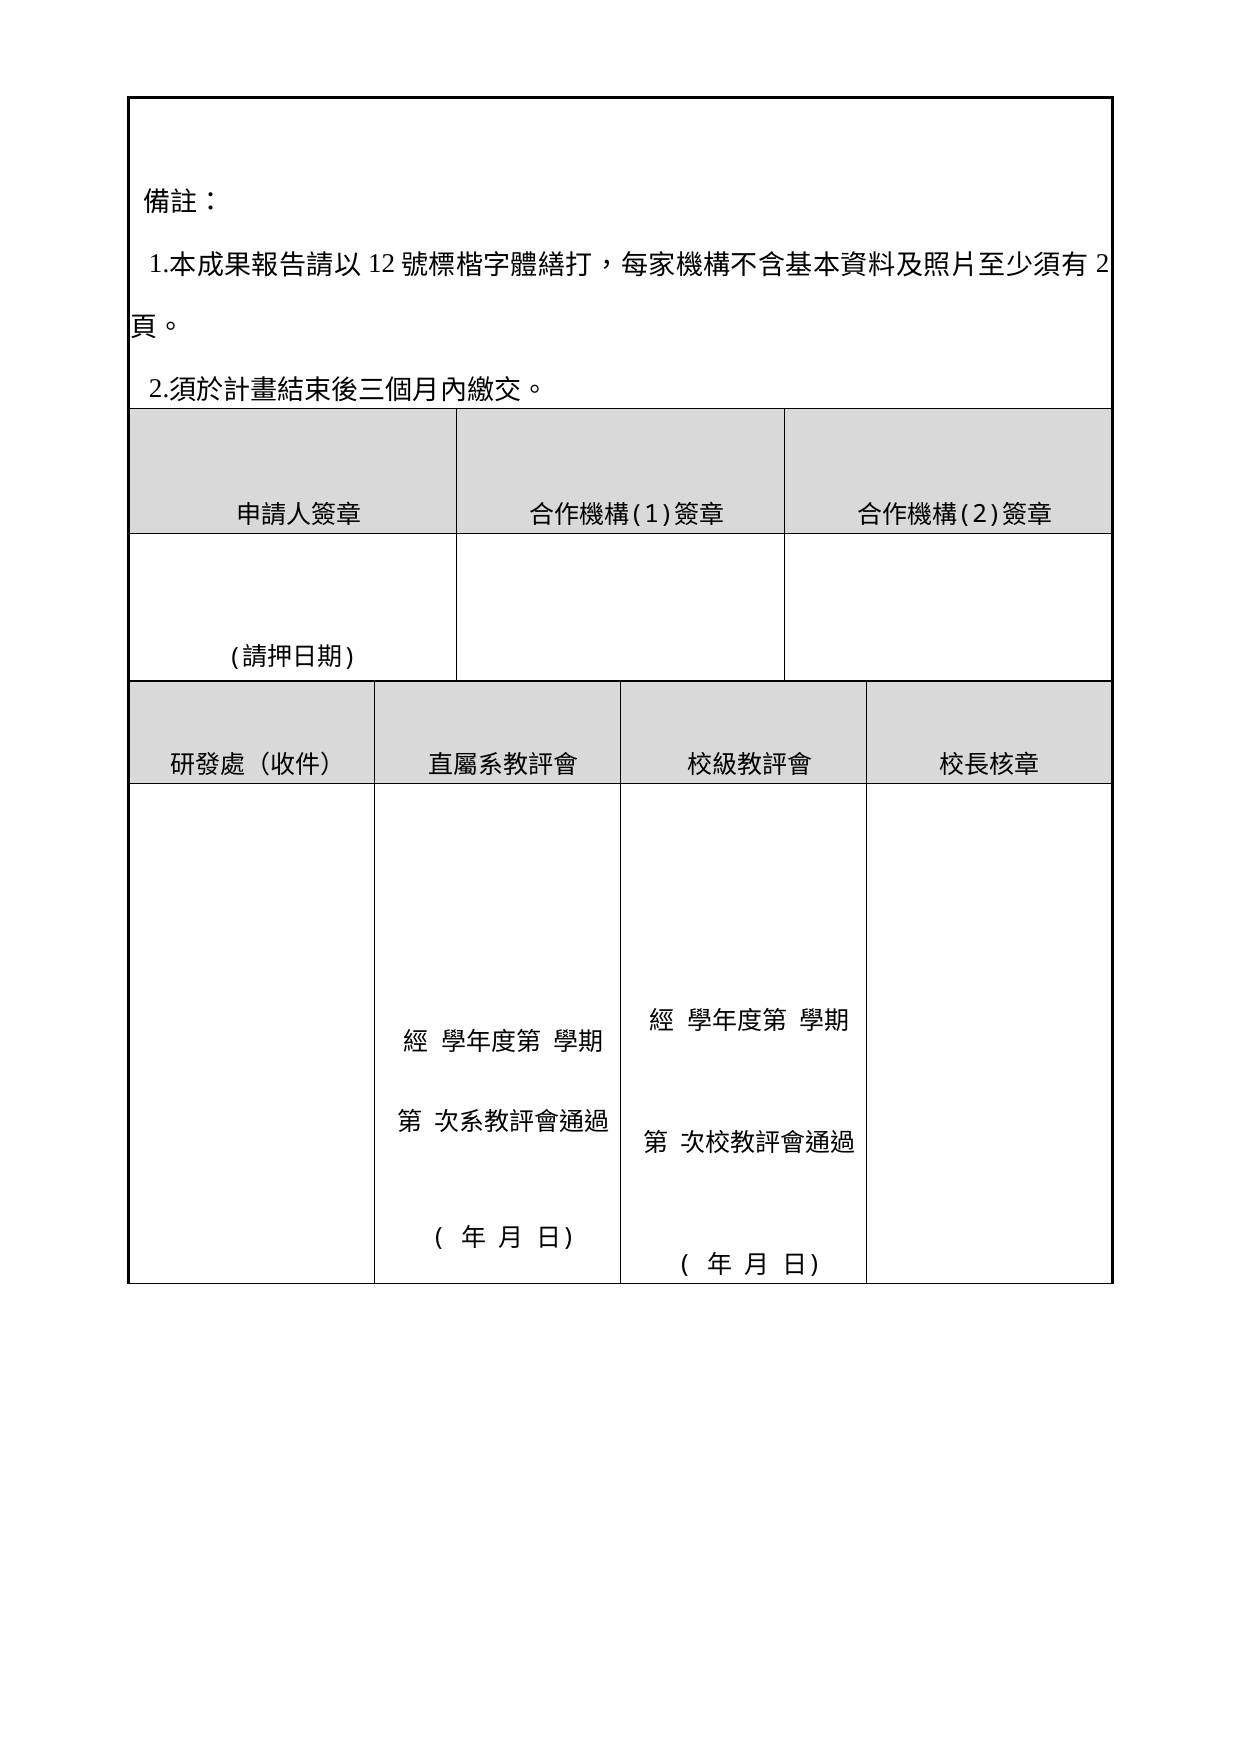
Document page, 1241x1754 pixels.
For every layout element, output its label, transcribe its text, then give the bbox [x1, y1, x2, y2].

table_cell 校級教評會 [621, 682, 866, 783]
table_cell (請押日期) [130, 534, 456, 680]
table_cell [457, 534, 784, 680]
table_cell 申請人簽章 [130, 409, 456, 533]
table_cell [130, 784, 374, 1283]
table_cell [867, 784, 1111, 1283]
table_cell 經 學年度第 學期 第 次系教評會通過 ( 年 月 日) [375, 784, 620, 1283]
table_cell [785, 534, 1111, 680]
table_cell 合作機構(1)簽章 [457, 409, 784, 533]
table_header 備註： 1.本成果報告請以12號標楷字體繕打，每家機構不含基本資料及照片至少須有2頁。 2.須於計畫結束後三個月內繳交。 [130, 99, 1111, 408]
table_cell 合作機構(2)簽章 [785, 409, 1111, 533]
table_cell 校長核章 [867, 682, 1111, 783]
table_cell 經 學年度第 學期 第 次校教評會通過 ( 年 月 日) [621, 784, 866, 1283]
table_cell 直屬系教評會 [375, 682, 620, 783]
table_cell 研發處（收件） [130, 682, 374, 783]
